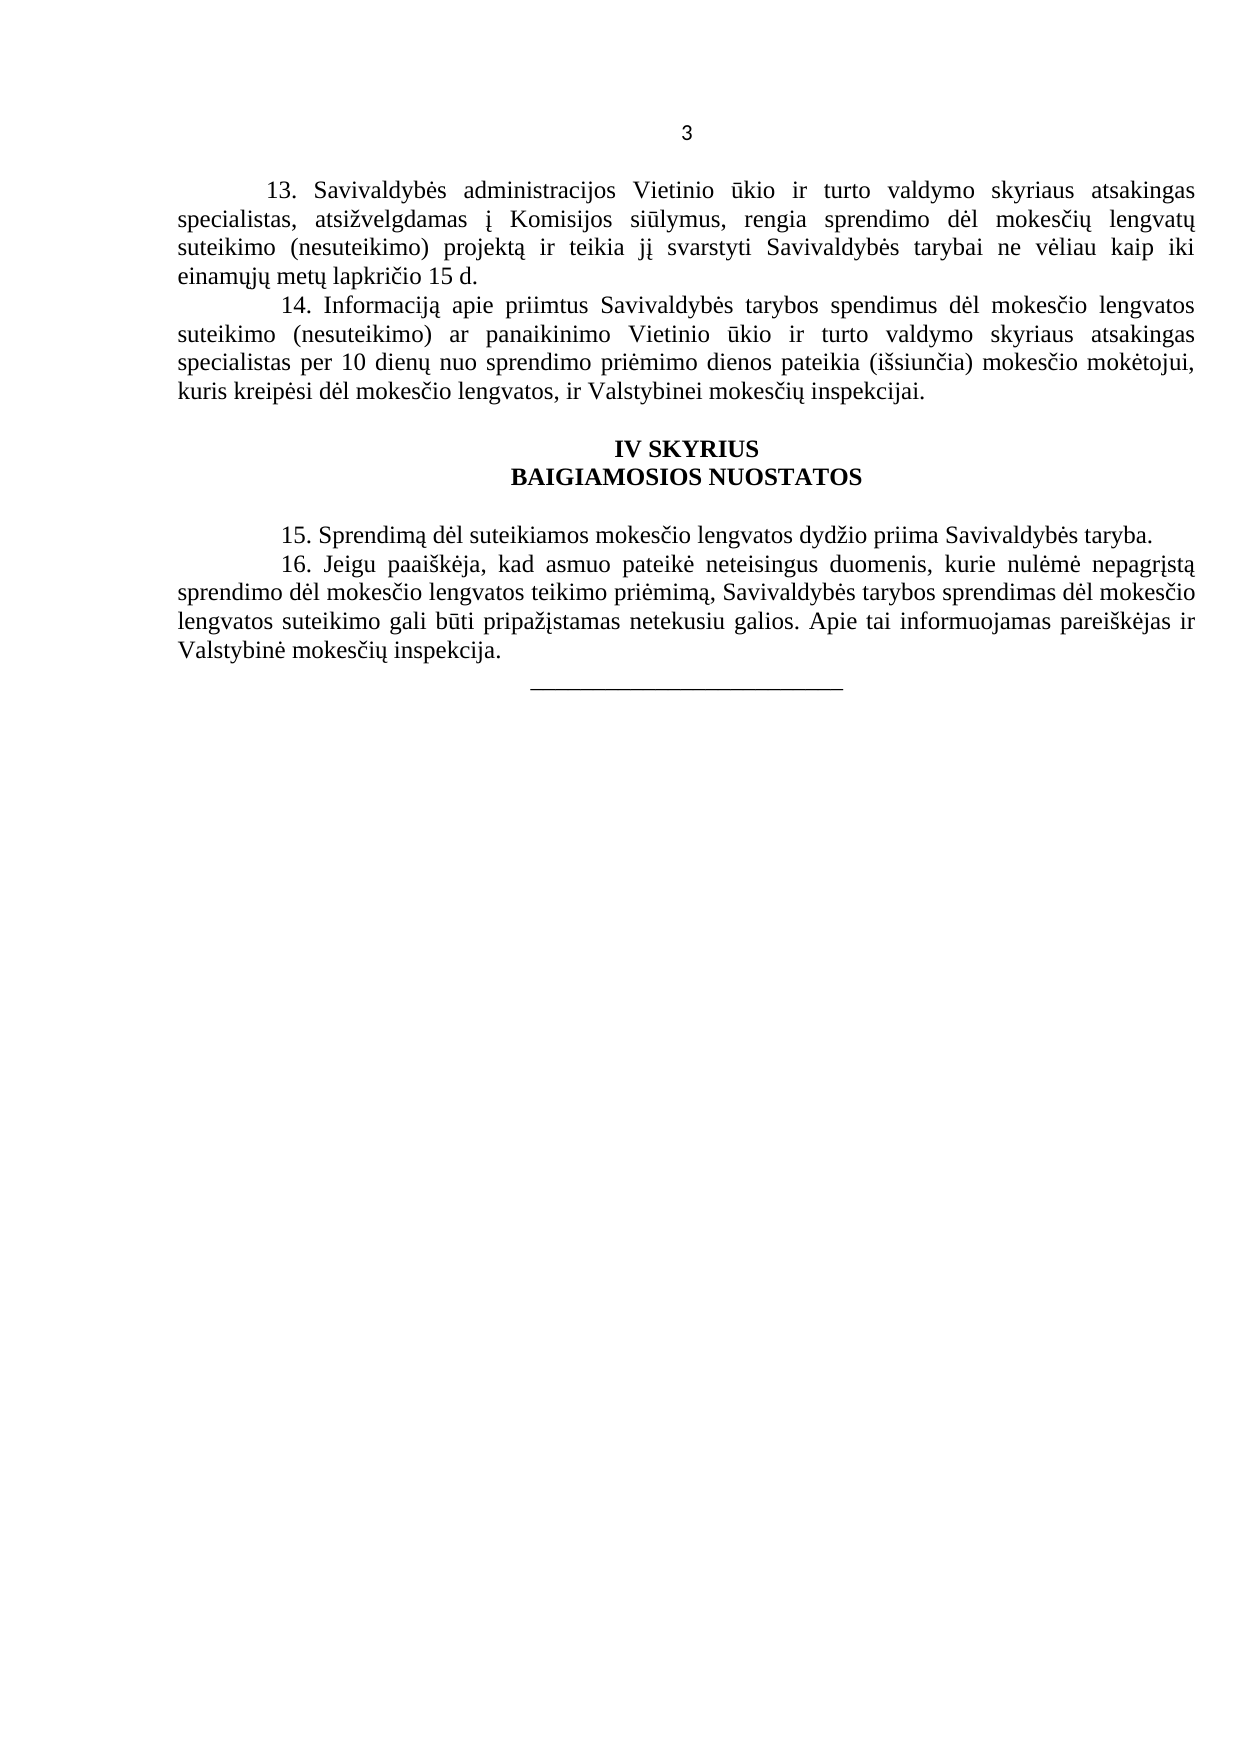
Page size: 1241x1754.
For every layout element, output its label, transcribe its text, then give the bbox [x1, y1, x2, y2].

text 14. Informaciją apie priimtus Savivaldybės tarybos spendimus dėl mokesčio lengvatos suteikimo (nesuteikimo) ar panaikinimo Vietinio ūkio ir turto valdymo skyriaus atsakingas specialistas per 10 dienų nuo sprendimo priėmimo dienos pateikia (išsiunčia) mokesčio mokėtojui, kuris kreipėsi dėl mokesčio lengvatos, ir Valstybinei mokesčių inspekcijai. [177, 290, 1196, 405]
text 15. Sprendimą dėl suteikiamos mokesčio lengvatos dydžio priima Savivaldybės taryba. [177, 520, 1196, 549]
text IV SKYRIUS [177, 434, 1196, 462]
text 13. Savivaldybės administracijos Vietinio ūkio ir turto valdymo skyriaus atsakingas specialistas, atsižvelgdamas į Komisijos siūlymus, rengia sprendimo dėl mokesčių lengvatų suteikimo (nesuteikimo) projektą ir teikia jį svarstyti Savivaldybės tarybai ne vėliau kaip iki einamųjų metų lapkričio 15 d. [177, 175, 1196, 290]
text 16. Jeigu paaiškėja, kad asmuo pateikė neteisingus duomenis, kurie nulėmė nepagrįstą sprendimo dėl mokesčio lengvatos teikimo priėmimą, Savivaldybės tarybos sprendimas dėl mokesčio lengvatos suteikimo gali būti pripažįstamas netekusiu galios. Apie tai informuojamas pareiškėjas ir Valstybinė mokesčių inspekcija. [177, 549, 1196, 664]
text BAIGIAMOSIOS NUOSTATOS [177, 462, 1196, 491]
text _________________________ [177, 664, 1196, 692]
